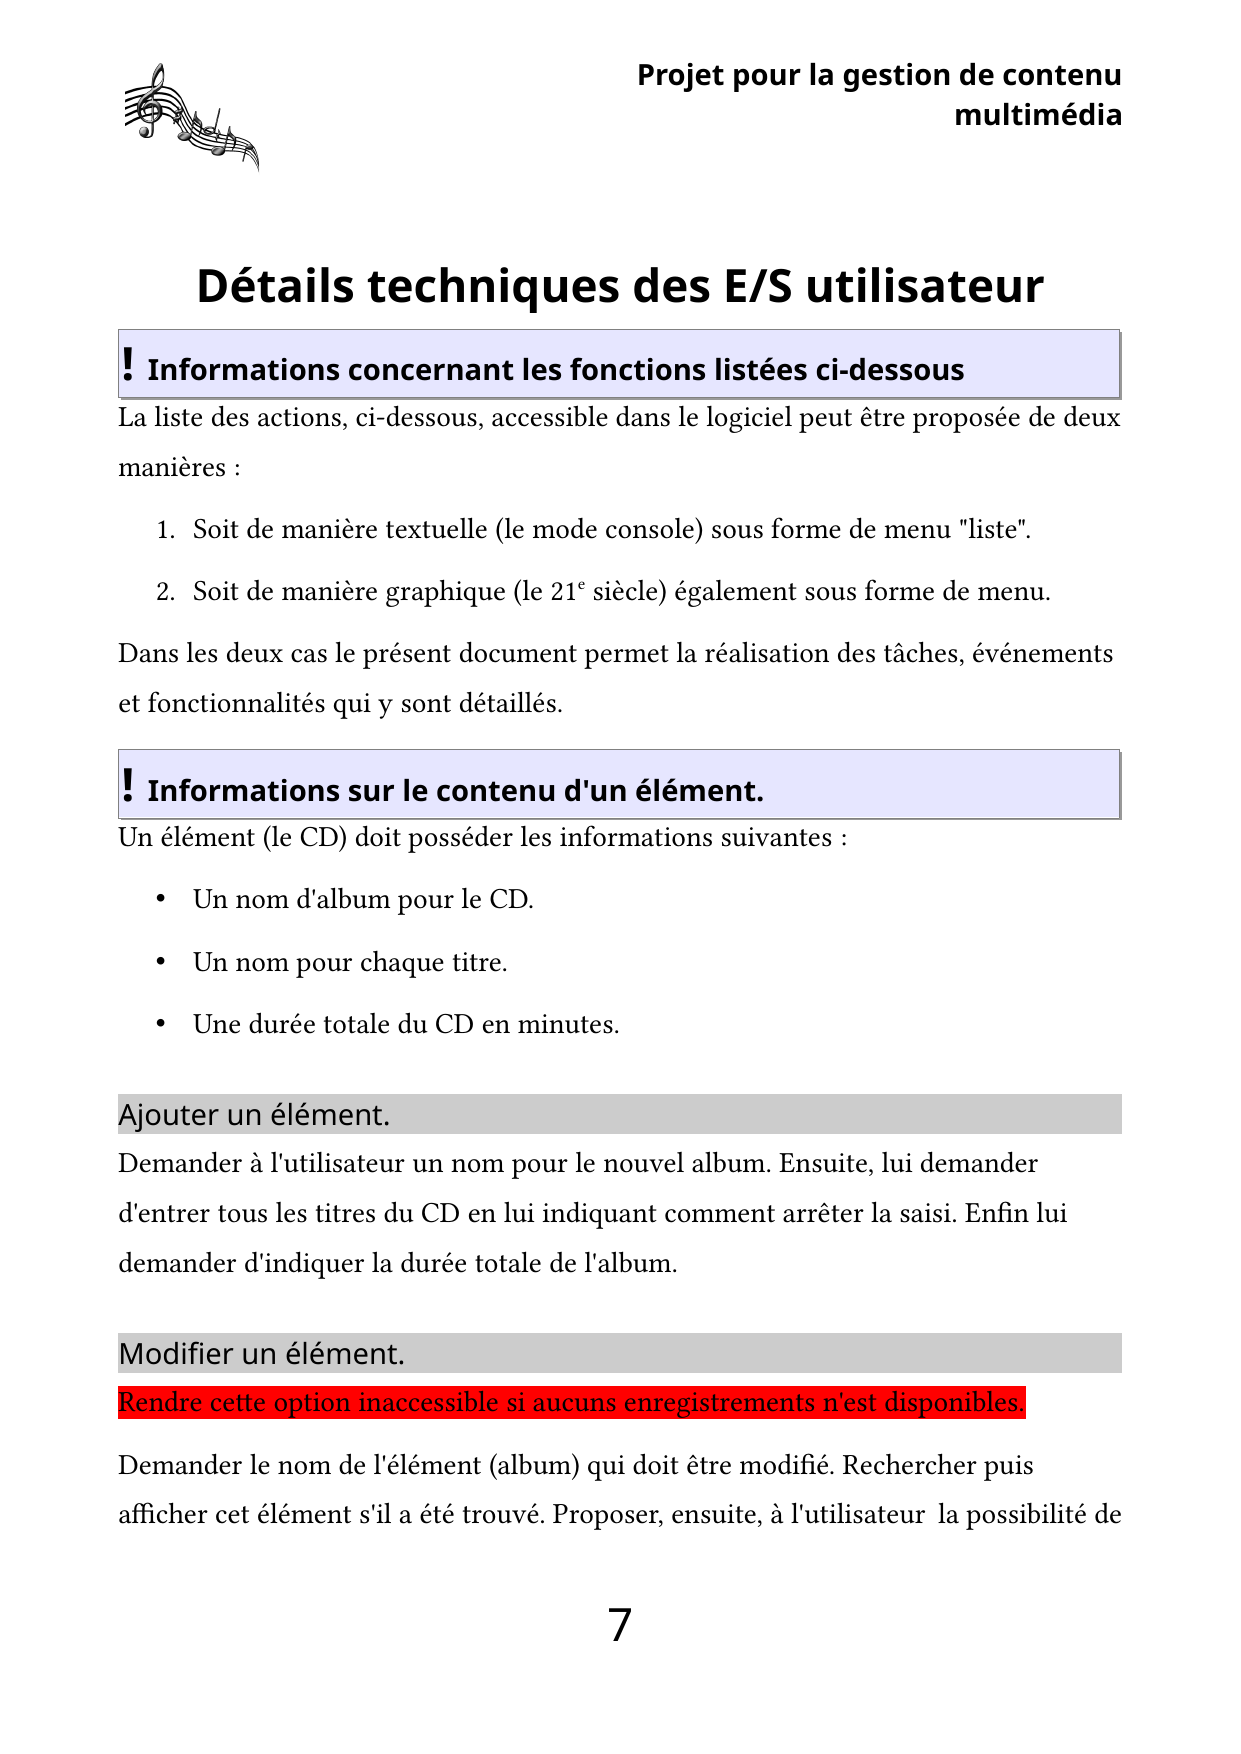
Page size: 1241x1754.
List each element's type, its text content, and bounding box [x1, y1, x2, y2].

text Un élément (le CD) doit posséder les informations suivantes : [118, 820, 1122, 853]
text Demander à l'utilisateur un nom pour le nouvel album. Ensuite, lui demander d'entrer tous les titres du CD en lui indiquant comment arrêter la saisi. Enfin lui demander d'indiquer la durée totale de l'album. [118, 1147, 1122, 1279]
subtitle Modifier un élément. [118, 1333, 1122, 1373]
list Une durée totale du CD en minutes. [156, 1007, 1122, 1040]
text ! Informations sur le contenu d'un élément. [119, 750, 1119, 817]
picture [123, 58, 260, 195]
text Demander le nom de l'élément (album) qui doit être modifié. Rechercher puis afficher cet élément s'il a été trouvé. Proposer, ensuite, à l'utilisateur la possibilité de [118, 1448, 1122, 1531]
text La liste des actions, ci-dessous, accessible dans le logiciel peut être proposée de deux manières : [118, 400, 1122, 483]
text ! Informations concernant les fonctions listées ci-dessous [119, 330, 1119, 397]
text Dans les deux cas le présent document permet la réalisation des tâches, événements et fonctionnalités qui y sont détaillés. [118, 637, 1122, 720]
list Soit de manière textuelle (le mode console) sous forme de menu "liste". [156, 512, 1122, 546]
list Un nom d'album pour le CD. [156, 883, 1122, 916]
list Soit de manière graphique (le 21e siècle) également sous forme de menu. [156, 574, 1122, 608]
subtitle Ajouter un élément. [118, 1094, 1122, 1134]
text Rendre cette option inaccessible si aucuns enregistrements n'est disponibles. [118, 1386, 1122, 1419]
list Un nom pour chaque titre. [156, 945, 1122, 978]
subtitle Détails techniques des E/S utilisateur [118, 254, 1122, 316]
